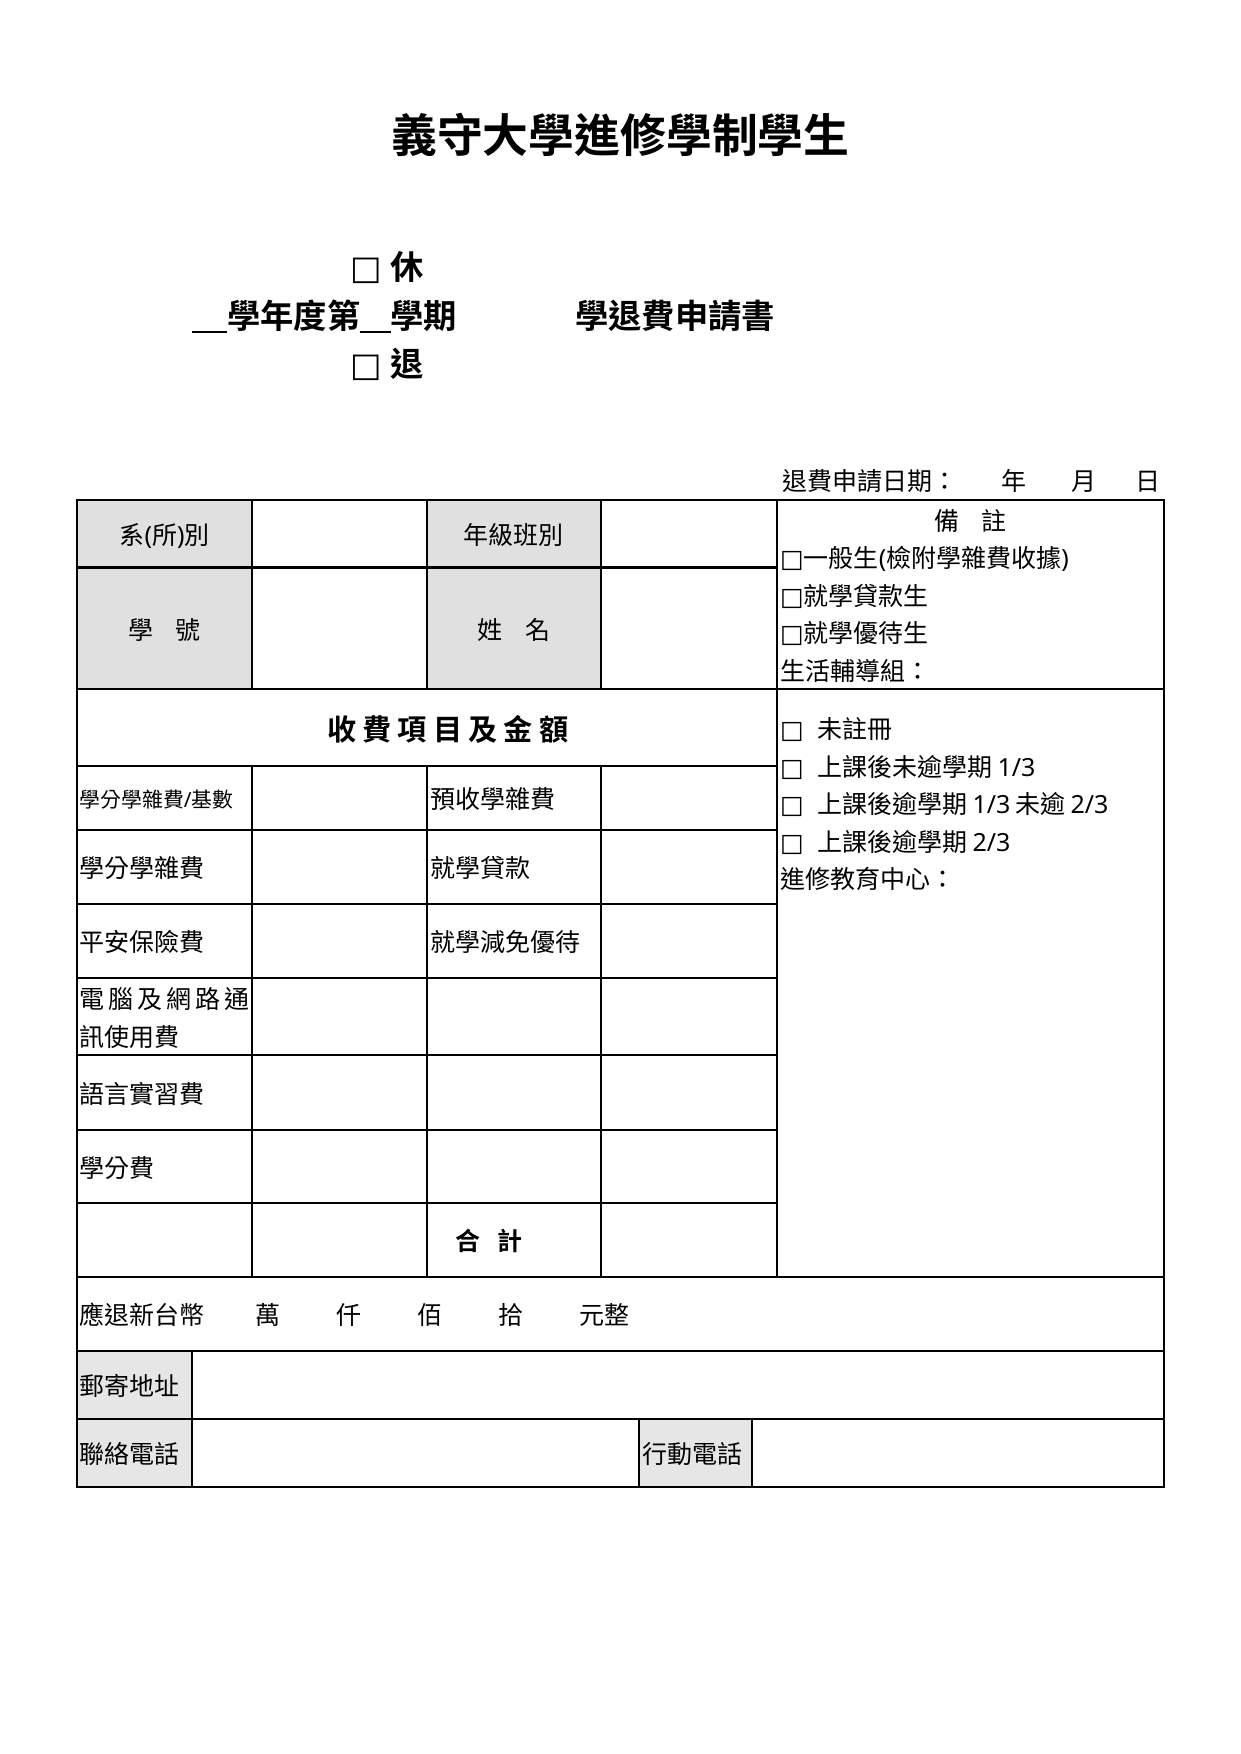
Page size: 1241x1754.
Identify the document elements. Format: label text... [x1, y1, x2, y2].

table_cell 行動電話 [640, 1420, 751, 1486]
table_cell [253, 905, 426, 977]
table_cell 學 號 [78, 569, 251, 688]
table_cell 就學貸款 [428, 831, 600, 903]
text 學年度第 學期 學退費申請書 [192, 289, 1211, 338]
table_cell 語言實習費 [78, 1056, 251, 1128]
text 退費申請日期： 年 月 日 [29, 461, 1161, 498]
table_cell [602, 767, 776, 829]
table_cell [602, 1131, 776, 1202]
table_cell 學分學雜費/基數 [78, 767, 251, 829]
table_cell [253, 569, 426, 688]
table_header [253, 501, 426, 566]
table_cell [428, 1056, 600, 1128]
table_header [602, 501, 776, 566]
table_cell [602, 569, 776, 688]
table_cell 姓 名 [428, 569, 600, 688]
table_cell [602, 831, 776, 903]
table_cell 聯絡電話 [78, 1420, 191, 1486]
table_cell 就學減免優待 [428, 905, 600, 977]
table_cell [602, 1056, 776, 1128]
table_cell [753, 1420, 1163, 1486]
table_cell [78, 1204, 251, 1276]
table_cell [428, 979, 600, 1054]
table_cell [602, 905, 776, 977]
text □ 休 [29, 241, 1211, 289]
table_header 備 註 □一般生(檢附學雜費收據) □就學貸款生 □就學優待生 生活輔導組： [778, 501, 1163, 688]
table_cell [253, 767, 426, 829]
table_cell [253, 979, 426, 1054]
table_cell [193, 1420, 638, 1486]
table_cell [253, 831, 426, 903]
table_cell [602, 979, 776, 1054]
table_cell 預收學雜費 [428, 767, 600, 829]
table_cell [253, 1056, 426, 1128]
table_cell 學分學雜費 [78, 831, 251, 903]
text □ 退 [29, 338, 1211, 386]
table_cell 郵寄地址 [78, 1352, 191, 1418]
table_cell [253, 1131, 426, 1202]
table_header 年級班別 [428, 501, 600, 566]
text 義守大學進修學制學生 [29, 95, 1211, 170]
table_cell 平安保險費 [78, 905, 251, 977]
table_cell 電腦及網路通訊使用費 [78, 979, 251, 1054]
table_cell [602, 1204, 776, 1276]
table_cell [193, 1352, 1163, 1418]
table_cell 合 計 [428, 1204, 600, 1276]
table_cell 學分費 [78, 1131, 251, 1202]
table_cell 未註冊 上課後未逾學期1/3 上課後逾學期1/3未逾2/3 上課後逾學期2/3 進修教育中心： [778, 690, 1163, 1276]
table_header 系(所)別 [78, 501, 251, 566]
table_cell 收費項目及金額 [78, 690, 776, 765]
table_cell [428, 1131, 600, 1202]
table_cell [253, 1204, 426, 1276]
table_cell 應退新台幣 萬 仟 佰 拾 元整 [78, 1278, 1163, 1350]
